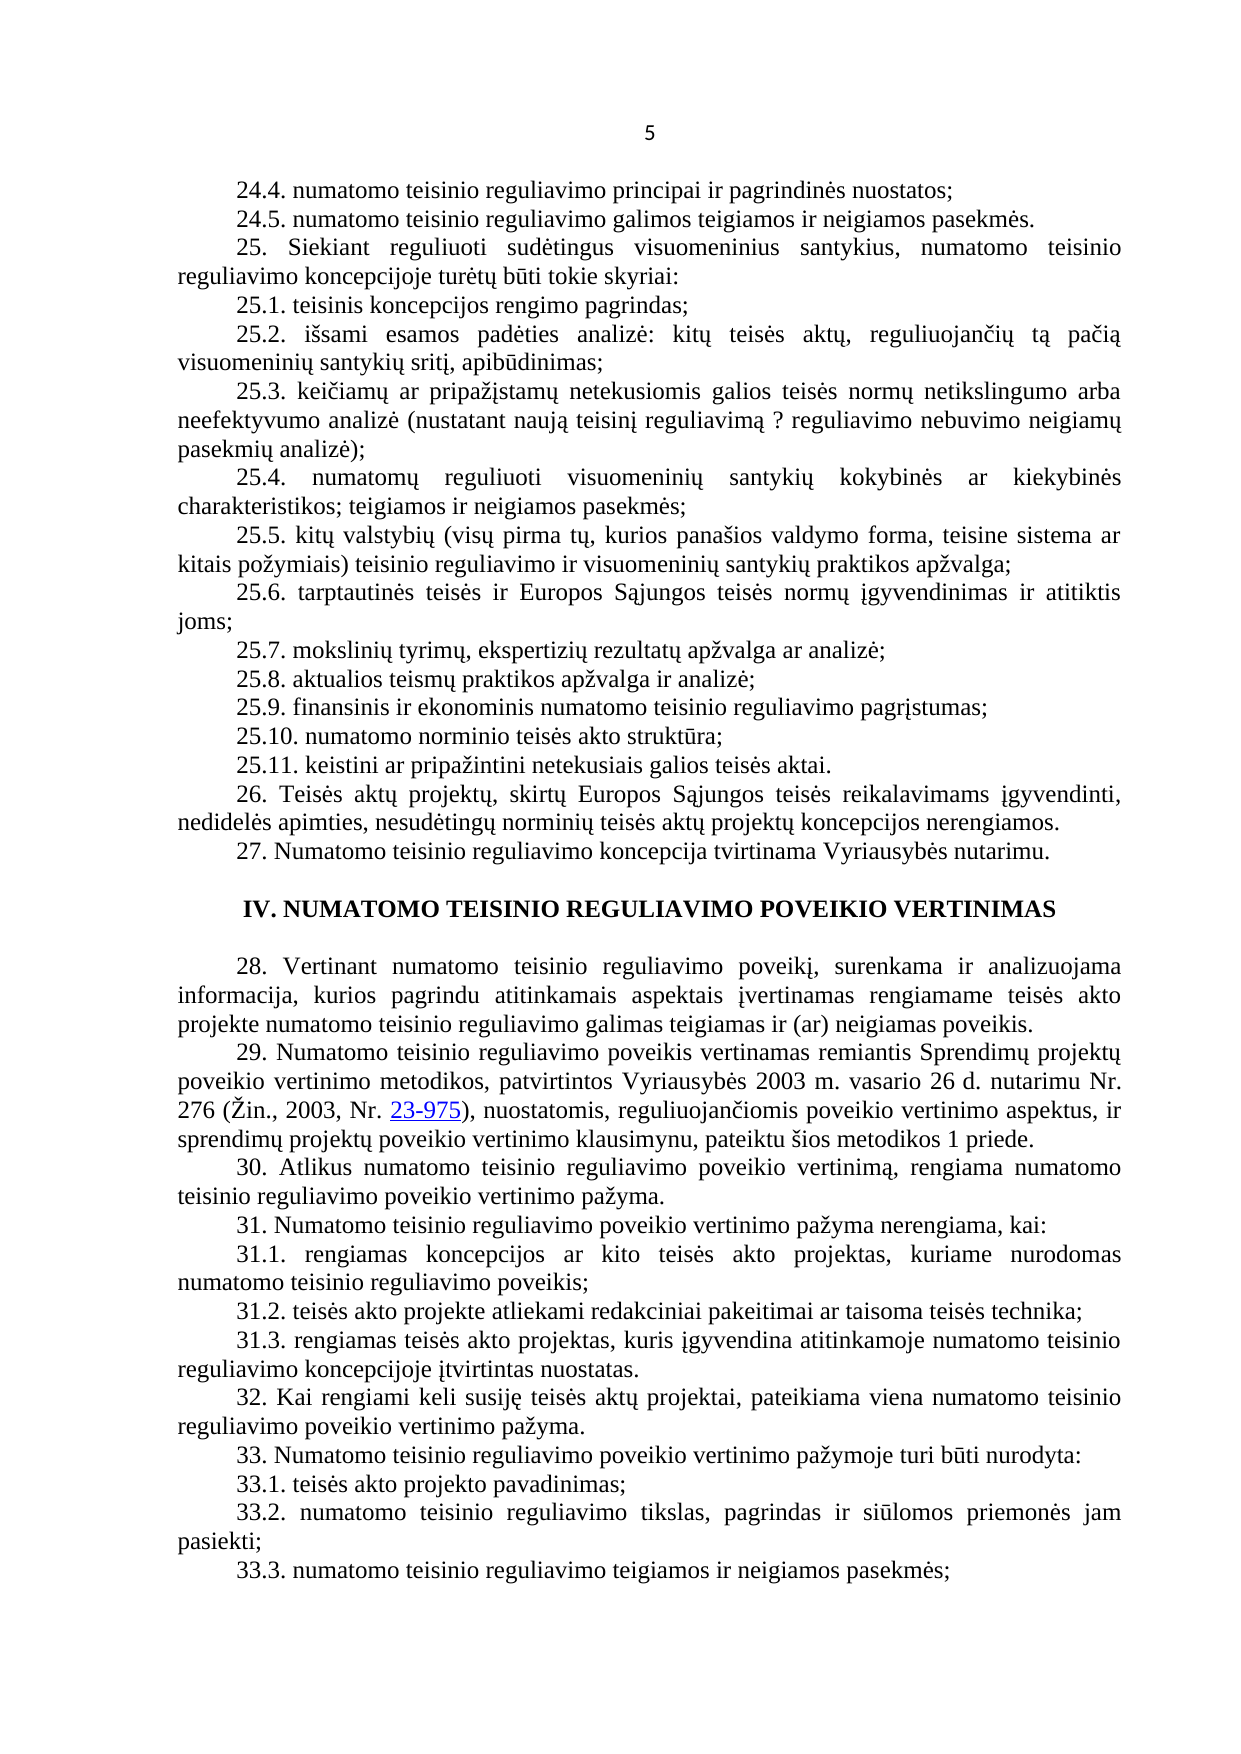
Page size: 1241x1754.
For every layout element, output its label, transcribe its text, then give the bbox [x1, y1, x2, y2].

text 25.11. keistini ar pripažintini netekusiais galios teisės aktai. [177, 750, 1122, 779]
text 25.4. numatomų reguliuoti visuomeninių santykių kokybinės ar kiekybinės charakteristikos; teigiamos ir neigiamos pasekmės; [177, 462, 1122, 520]
text 25.7. mokslinių tyrimų, ekspertizių rezultatų apžvalga ar analizė; [177, 635, 1122, 664]
text 25. Siekiant reguliuoti sudėtingus visuomeninius santykius, numatomo teisinio reguliavimo koncepcijoje turėtų būti tokie skyriai: [177, 232, 1122, 290]
text 25.10. numatomo norminio teisės akto struktūra; [177, 721, 1122, 750]
text 25.6. tarptautinės teisės ir Europos Sąjungos teisės normų įgyvendinimas ir atitiktis joms; [177, 577, 1122, 635]
text 31.3. rengiamas teisės akto projektas, kuris įgyvendina atitinkamoje numatomo teisinio reguliavimo koncepcijoje įtvirtintas nuostatas. [177, 1325, 1122, 1382]
text IV. NUMATOMO TEISINIO REGULIAVIMO POVEIKIO VERTINIMAS [177, 894, 1122, 922]
text 31.2. teisės akto projekte atliekami redakciniai pakeitimai ar taisoma teisės technika; [177, 1296, 1122, 1325]
text 30. Atlikus numatomo teisinio reguliavimo poveikio vertinimą, rengiama numatomo teisinio reguliavimo poveikio vertinimo pažyma. [177, 1152, 1122, 1210]
text 25.3. keičiamų ar pripažįstamų netekusiomis galios teisės normų netikslingumo arba neefektyvumo analizė (nustatant naują teisinį reguliavimą ? reguliavimo nebuvimo neigiamų pasekmių analizė); [177, 376, 1122, 462]
text 24.5. numatomo teisinio reguliavimo galimos teigiamos ir neigiamos pasekmės. [177, 204, 1122, 232]
text 33.3. numatomo teisinio reguliavimo teigiamos ir neigiamos pasekmės; [177, 1555, 1122, 1584]
text 33. Numatomo teisinio reguliavimo poveikio vertinimo pažymoje turi būti nurodyta: [177, 1440, 1122, 1469]
text 25.1. teisinis koncepcijos rengimo pagrindas; [177, 290, 1122, 319]
text 31.1. rengiamas koncepcijos ar kito teisės akto projektas, kuriame nurodomas numatomo teisinio reguliavimo poveikis; [177, 1239, 1122, 1296]
text 33.2. numatomo teisinio reguliavimo tikslas, pagrindas ir siūlomos priemonės jam pasiekti; [177, 1497, 1122, 1555]
text 29. Numatomo teisinio reguliavimo poveikis vertinamas remiantis Sprendimų projektų poveikio vertinimo metodikos, patvirtintos Vyriausybės 2003 m. vasario 26 d. nutarimu Nr. 276 (Žin., 2003, Nr. 23-975), nuostatomis, reguliuojančiomis poveikio vertinimo aspektus, ir sprendimų projektų poveikio vertinimo klausimynu, pateiktu šios metodikos 1 priede. [177, 1037, 1122, 1152]
text 24.4. numatomo teisinio reguliavimo principai ir pagrindinės nuostatos; [177, 175, 1122, 204]
text 25.5. kitų valstybių (visų pirma tų, kurios panašios valdymo forma, teisine sistema ar kitais požymiais) teisinio reguliavimo ir visuomeninių santykių praktikos apžvalga; [177, 520, 1122, 577]
text 25.8. aktualios teismų praktikos apžvalga ir analizė; [177, 664, 1122, 692]
text 25.2. išsami esamos padėties analizė: kitų teisės aktų, reguliuojančių tą pačią visuomeninių santykių sritį, apibūdinimas; [177, 319, 1122, 376]
text 25.9. finansinis ir ekonominis numatomo teisinio reguliavimo pagrįstumas; [177, 692, 1122, 721]
text 28. Vertinant numatomo teisinio reguliavimo poveikį, surenkama ir analizuojama informacija, kurios pagrindu atitinkamais aspektais įvertinamas rengiamame teisės akto projekte numatomo teisinio reguliavimo galimas teigiamas ir (ar) neigiamas poveikis. [177, 951, 1122, 1037]
text 32. Kai rengiami keli susiję teisės aktų projektai, pateikiama viena numatomo teisinio reguliavimo poveikio vertinimo pažyma. [177, 1382, 1122, 1440]
text 26. Teisės aktų projektų, skirtų Europos Sąjungos teisės reikalavimams įgyvendinti, nedidelės apimties, nesudėtingų norminių teisės aktų projektų koncepcijos nerengiamos. [177, 779, 1122, 836]
text 31. Numatomo teisinio reguliavimo poveikio vertinimo pažyma nerengiama, kai: [177, 1210, 1122, 1239]
text 33.1. teisės akto projekto pavadinimas; [177, 1469, 1122, 1497]
text 27. Numatomo teisinio reguliavimo koncepcija tvirtinama Vyriausybės nutarimu. [177, 836, 1122, 865]
